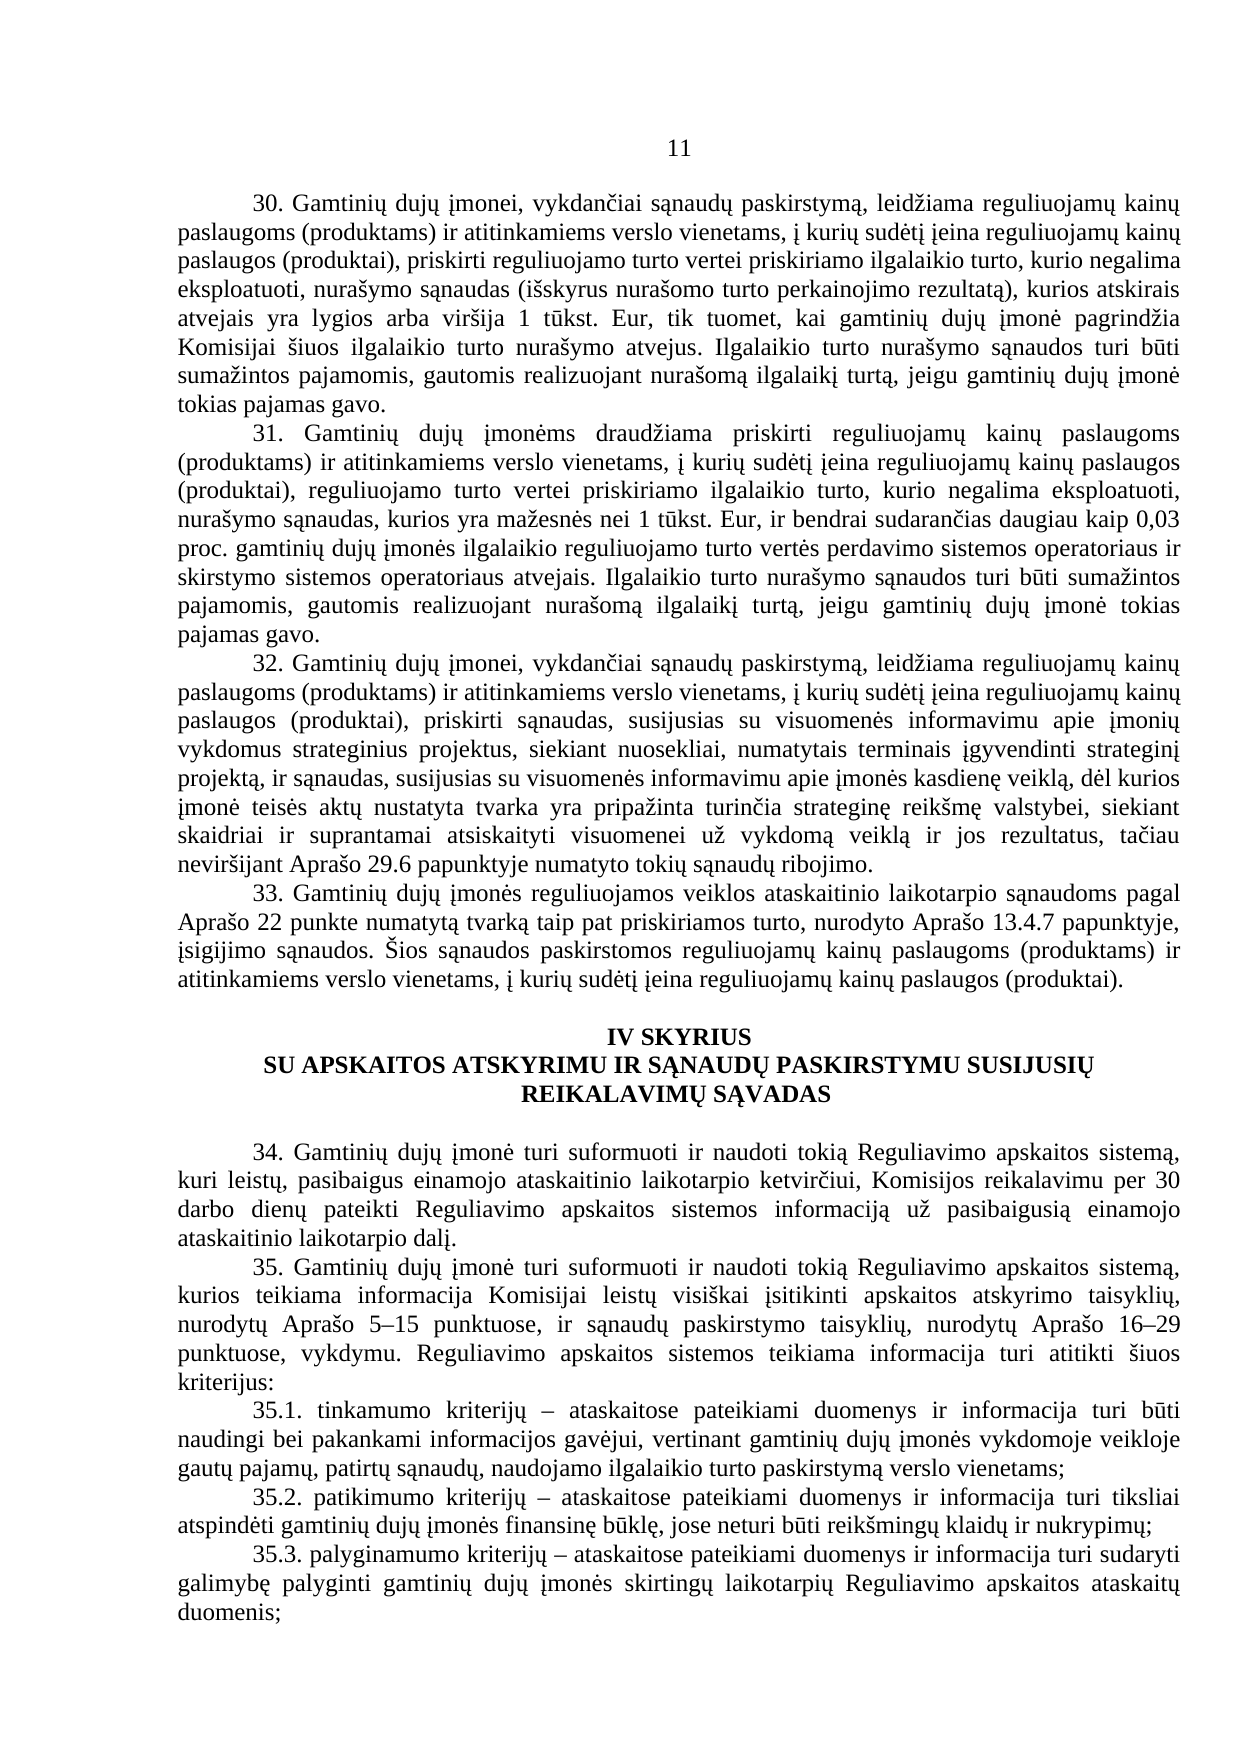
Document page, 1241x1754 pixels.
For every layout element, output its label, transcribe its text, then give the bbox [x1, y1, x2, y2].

text 35. Gamtinių dujų įmonė turi suformuoti ir naudoti tokią Reguliavimo apskaitos sistemą, kurios teikiama informacija Komisijai leistų visiškai įsitikinti apskaitos atskyrimo taisyklių, nurodytų Aprašo 5–15 punktuose, ir sąnaudų paskirstymo taisyklių, nurodytų Aprašo 16–29 punktuose, vykdymu. Reguliavimo apskaitos sistemos teikiama informacija turi atitikti šiuos kriterijus: [177, 1252, 1181, 1396]
text 34. Gamtinių dujų įmonė turi suformuoti ir naudoti tokią Reguliavimo apskaitos sistemą, kuri leistų, pasibaigus einamojo ataskaitinio laikotarpio ketvirčiui, Komisijos reikalavimu per 30 darbo dienų pateikti Reguliavimo apskaitos sistemos informaciją už pasibaigusią einamojo ataskaitinio laikotarpio dalį. [177, 1137, 1181, 1252]
text 32. Gamtinių dujų įmonei, vykdančiai sąnaudų paskirstymą, leidžiama reguliuojamų kainų paslaugoms (produktams) ir atitinkamiems verslo vienetams, į kurių sudėtį įeina reguliuojamų kainų paslaugos (produktai), priskirti sąnaudas, susijusias su visuomenės informavimu apie įmonių vykdomus strateginius projektus, siekiant nuosekliai, numatytais terminais įgyvendinti strateginį projektą, ir sąnaudas, susijusias su visuomenės informavimu apie įmonės kasdienę veiklą, dėl kurios įmonė teisės aktų nustatyta tvarka yra pripažinta turinčia strateginę reikšmę valstybei, siekiant skaidriai ir suprantamai atsiskaityti visuomenei už vykdomą veiklą ir jos rezultatus, tačiau neviršijant Aprašo 29.6 papunktyje numatyto tokių sąnaudų ribojimo. [177, 648, 1181, 878]
text 35.2. patikimumo kriterijų – ataskaitose pateikiami duomenys ir informacija turi tiksliai atspindėti gamtinių dujų įmonės finansinę būklę, jose neturi būti reikšmingų klaidų ir nukrypimų; [177, 1482, 1181, 1539]
text SU APSKAITOS ATSKYRIMU IR SĄNAUDŲ PASKIRSTYMU SUSIJUSIŲ REIKALAVIMŲ SĄVADAS [177, 1051, 1181, 1108]
text IV SKYRIUS [177, 1022, 1181, 1051]
text 30. Gamtinių dujų įmonei, vykdančiai sąnaudų paskirstymą, leidžiama reguliuojamų kainų paslaugoms (produktams) ir atitinkamiems verslo vienetams, į kurių sudėtį įeina reguliuojamų kainų paslaugos (produktai), priskirti reguliuojamo turto vertei priskiriamo ilgalaikio turto, kurio negalima eksploatuoti, nurašymo sąnaudas (išskyrus nurašomo turto perkainojimo rezultatą), kurios atskirais atvejais yra lygios arba viršija 1 tūkst. Eur, tik tuomet, kai gamtinių dujų įmonė pagrindžia Komisijai šiuos ilgalaikio turto nurašymo atvejus. Ilgalaikio turto nurašymo sąnaudos turi būti sumažintos pajamomis, gautomis realizuojant nurašomą ilgalaikį turtą, jeigu gamtinių dujų įmonė tokias pajamas gavo. [177, 188, 1181, 418]
text 35.3. palyginamumo kriterijų – ataskaitose pateikiami duomenys ir informacija turi sudaryti galimybę palyginti gamtinių dujų įmonės skirtingų laikotarpių Reguliavimo apskaitos ataskaitų duomenis; [177, 1539, 1181, 1626]
text 31. Gamtinių dujų įmonėms draudžiama priskirti reguliuojamų kainų paslaugoms (produktams) ir atitinkamiems verslo vienetams, į kurių sudėtį įeina reguliuojamų kainų paslaugos (produktai), reguliuojamo turto vertei priskiriamo ilgalaikio turto, kurio negalima eksploatuoti, nurašymo sąnaudas, kurios yra mažesnės nei 1 tūkst. Eur, ir bendrai sudarančias daugiau kaip 0,03 proc. gamtinių dujų įmonės ilgalaikio reguliuojamo turto vertės perdavimo sistemos operatoriaus ir skirstymo sistemos operatoriaus atvejais. Ilgalaikio turto nurašymo sąnaudos turi būti sumažintos pajamomis, gautomis realizuojant nurašomą ilgalaikį turtą, jeigu gamtinių dujų įmonė tokias pajamas gavo. [177, 418, 1181, 648]
text 35.1. tinkamumo kriterijų – ataskaitose pateikiami duomenys ir informacija turi būti naudingi bei pakankami informacijos gavėjui, vertinant gamtinių dujų įmonės vykdomoje veikloje gautų pajamų, patirtų sąnaudų, naudojamo ilgalaikio turto paskirstymą verslo vienetams; [177, 1396, 1181, 1482]
text 33. Gamtinių dujų įmonės reguliuojamos veiklos ataskaitinio laikotarpio sąnaudoms pagal Aprašo 22 punkte numatytą tvarką taip pat priskiriamos turto, nurodyto Aprašo 13.4.7 papunktyje, įsigijimo sąnaudos. Šios sąnaudos paskirstomos reguliuojamų kainų paslaugoms (produktams) ir atitinkamiems verslo vienetams, į kurių sudėtį įeina reguliuojamų kainų paslaugos (produktai). [177, 878, 1181, 993]
